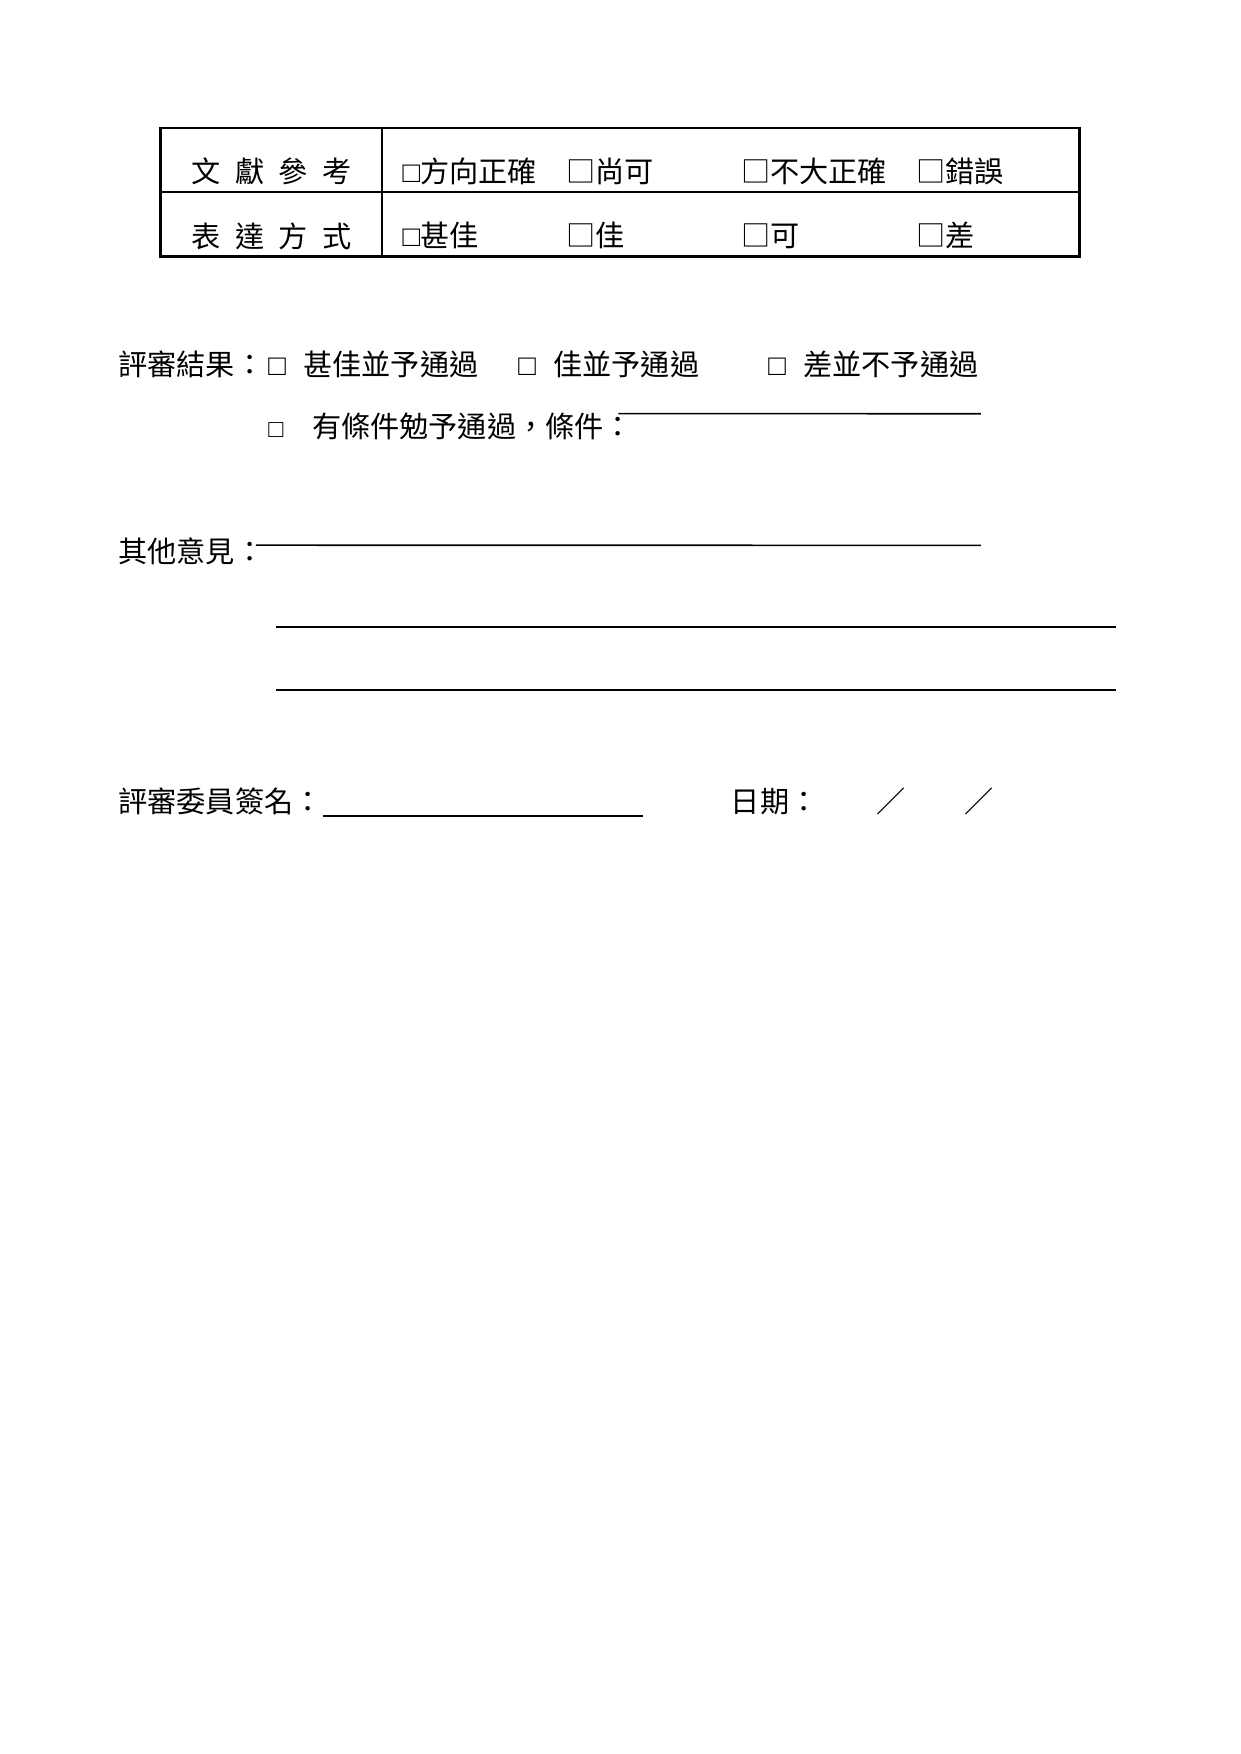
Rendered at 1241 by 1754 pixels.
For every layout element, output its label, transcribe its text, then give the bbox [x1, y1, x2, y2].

text 評審委員簽名： 日期： ／ ／ [118, 758, 1122, 821]
table_cell 文 獻 參 考 [162, 129, 381, 191]
table_cell 表 達 方 式 [162, 193, 381, 255]
table_cell □甚佳 □佳 □可 □差 [383, 193, 1078, 255]
text 其他意見： [118, 508, 1122, 571]
table_cell □方向正確 □尚可 □不大正確 □錯誤 [383, 129, 1078, 191]
list 有條件勉予通過，條件： [268, 383, 1122, 446]
text 評審結果： □ 甚佳並予通過 □ 佳並予通過 □ 差並不予通過 [118, 321, 1122, 383]
